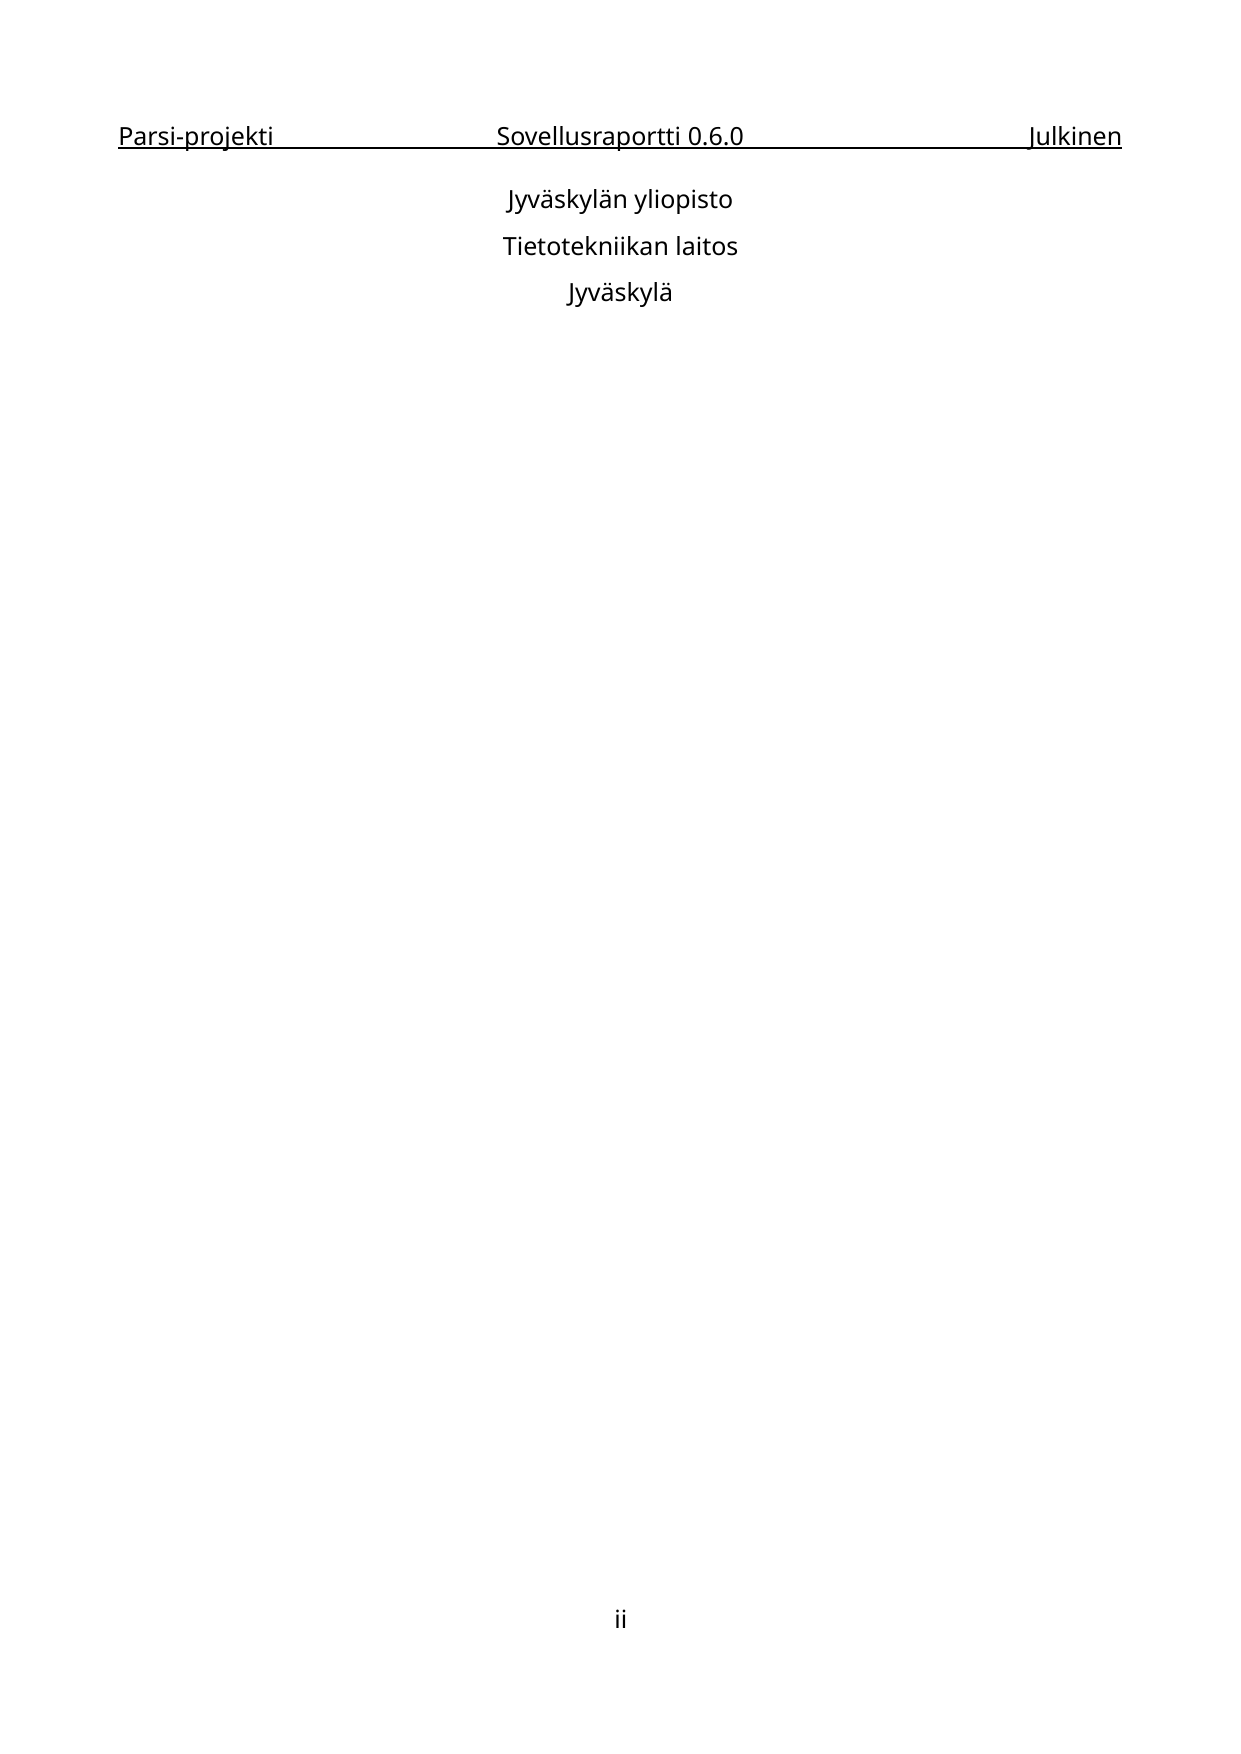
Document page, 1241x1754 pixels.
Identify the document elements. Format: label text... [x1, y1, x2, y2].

text Jyväskylä [118, 275, 1123, 309]
text Jyväskylän yliopisto [118, 182, 1123, 216]
text Tietotekniikan laitos [118, 228, 1123, 262]
